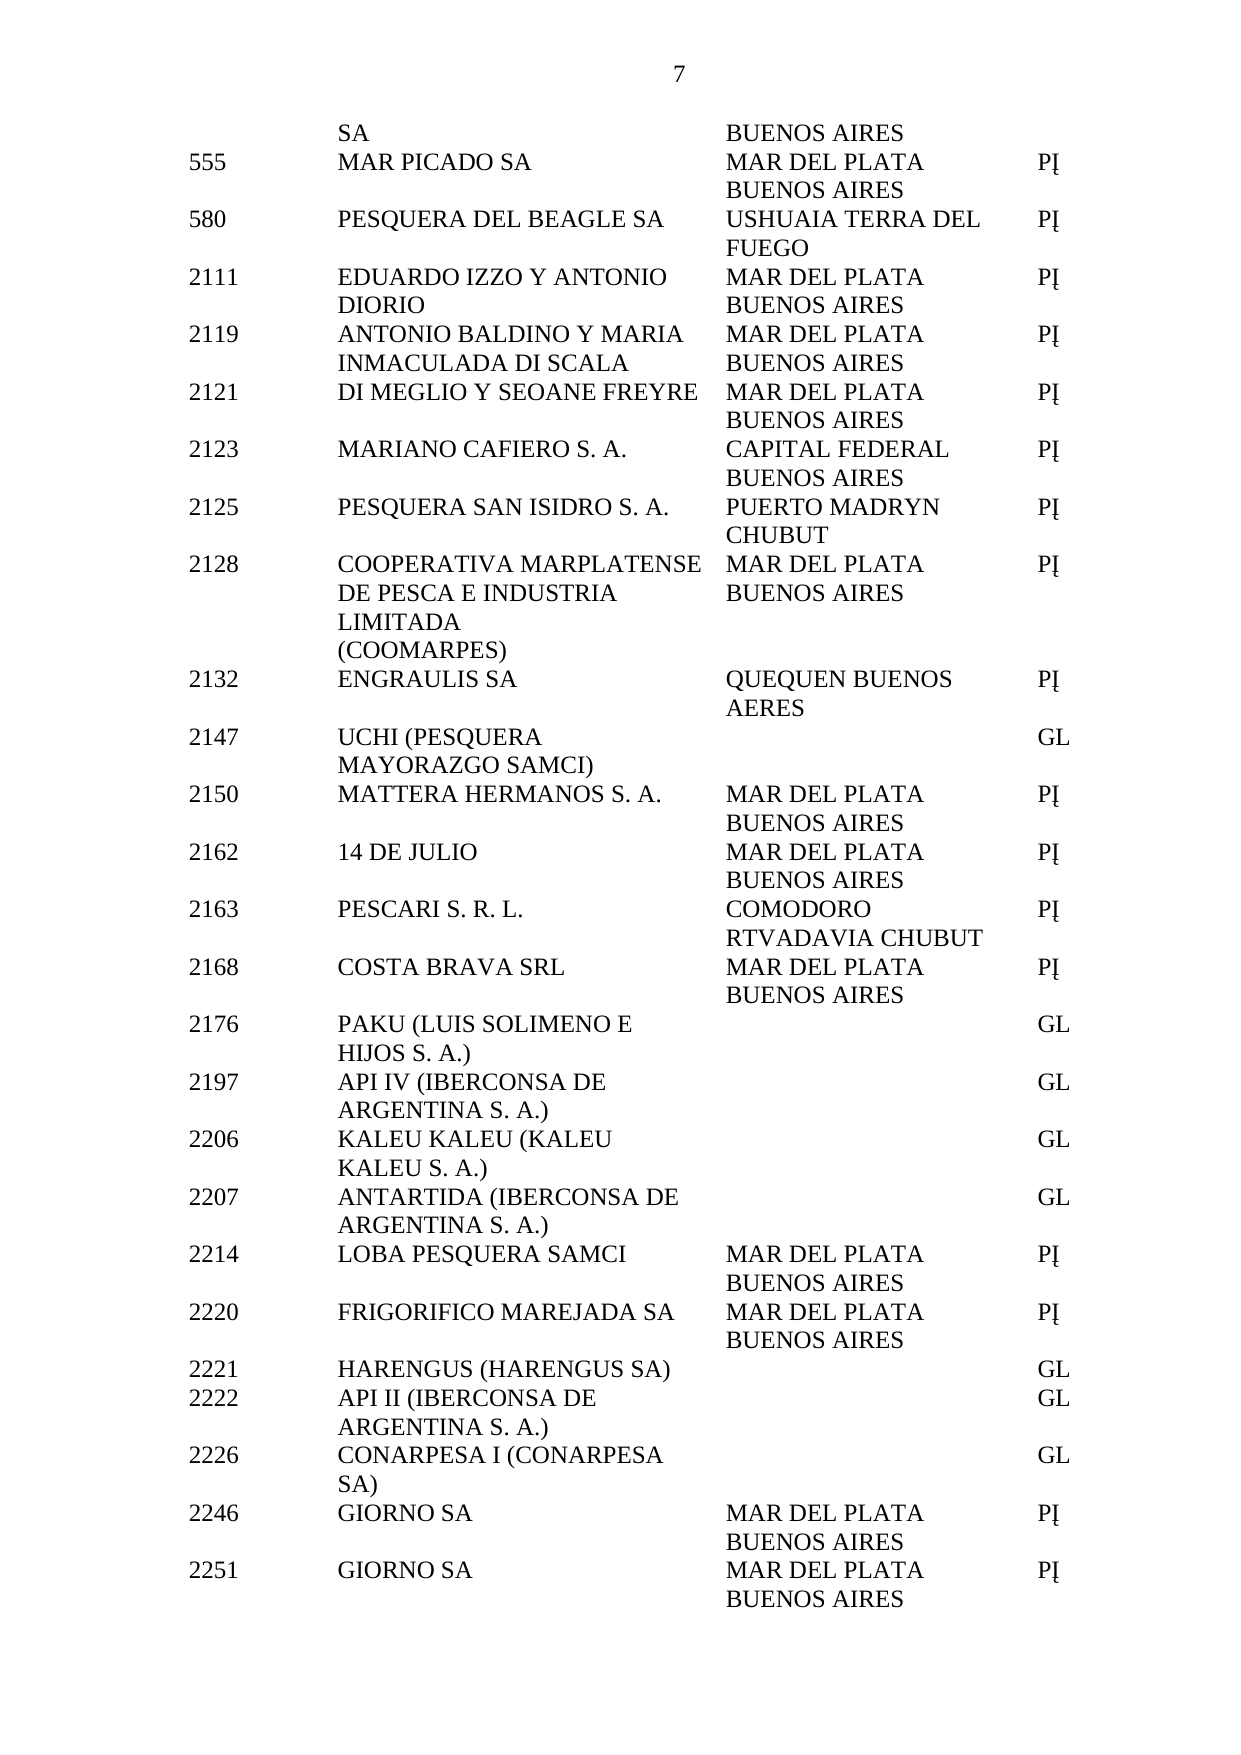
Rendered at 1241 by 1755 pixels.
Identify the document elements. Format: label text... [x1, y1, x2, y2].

table_cell 2222 [177, 1383, 326, 1441]
table_cell Frigorifico Marejada SA [326, 1297, 714, 1354]
table_cell 2125 [177, 492, 326, 549]
table_cell Conarpesa I (Conarpesa SA) [326, 1441, 714, 1498]
table_cell [714, 1441, 1026, 1498]
table_cell PĮ [1026, 1297, 1179, 1354]
table_cell Engraulis SA [326, 664, 714, 722]
table_cell 2132 [177, 664, 326, 722]
table_cell PĮ [1026, 837, 1179, 894]
table_cell GL [1026, 1383, 1179, 1441]
table_cell SA [326, 118, 714, 147]
table_cell 2163 [177, 894, 326, 952]
table_cell Giorno SA [326, 1498, 714, 1556]
table_cell PĮ [1026, 434, 1179, 492]
table_cell [714, 1383, 1026, 1441]
table_cell Kaleu Kaleu (Kaleu Kaleu S. A.) [326, 1124, 714, 1182]
table_cell 2162 [177, 837, 326, 894]
table_cell USHUAIA TERRA DEL FUEGO [714, 204, 1026, 262]
table_cell MAR DEL PLATA BUENOS AIRES [714, 779, 1026, 837]
table_cell MAR DEL PLATA BUENOS AIRES [714, 1297, 1026, 1354]
table_cell 2121 [177, 377, 326, 434]
table_cell 2220 [177, 1297, 326, 1354]
table_cell 555 [177, 147, 326, 204]
table_cell Pescari S. R. L. [326, 894, 714, 952]
table_cell Pesquera del Beagle SA [326, 204, 714, 262]
table_cell [1026, 636, 1179, 664]
table_cell 2226 [177, 1441, 326, 1498]
table_cell 2123 [177, 434, 326, 492]
table_cell [177, 636, 326, 664]
table_cell Antartida (Iberconsa de Argentina S. A.) [326, 1182, 714, 1239]
table_cell MAR DEL PLATA BUENOS AIRES [714, 319, 1026, 377]
table_cell 2207 [177, 1182, 326, 1239]
table_cell Antonio Baldino y Maria Inmaculada di Scala [326, 319, 714, 377]
table_cell Mattera Hermanos S. A. [326, 779, 714, 837]
table_cell 2119 [177, 319, 326, 377]
table_cell Paku (Luis Solimeno e Hijos S. A.) [326, 1009, 714, 1067]
table_cell [714, 1354, 1026, 1383]
table_cell GL [1026, 1067, 1179, 1124]
table_cell GL [1026, 1441, 1179, 1498]
table_cell MAR DEL PLATA BUENOS AIRES [714, 549, 1026, 636]
table_cell 580 [177, 204, 326, 262]
table_cell 2128 [177, 549, 326, 636]
table_cell [177, 118, 326, 147]
table_cell API IV (Iberconsa de Argentina S. A.) [326, 1067, 714, 1124]
table_cell MAR DEL PLATA BUENOS AIRES [714, 147, 1026, 204]
table_cell Cooperativa Marplatense de Pesca e Industria Limitada [326, 549, 714, 636]
table_cell PĮ [1026, 1498, 1179, 1556]
table_cell PĮ [1026, 664, 1179, 722]
table_cell 2214 [177, 1239, 326, 1297]
table_cell PĮ [1026, 779, 1179, 837]
table_cell MAR DEL PLATA BUENOS AIRES [714, 837, 1026, 894]
table_cell 2150 [177, 779, 326, 837]
table_cell GL [1026, 1182, 1179, 1239]
table_cell PĮ [1026, 1556, 1179, 1613]
table_cell Uchi (Pesquera Mayorazgo SAMCI) [326, 722, 714, 779]
table_cell [1026, 118, 1179, 147]
table_cell 2111 [177, 262, 326, 319]
table_cell [714, 1124, 1026, 1182]
table_cell Eduardo Izzo y Antonio Diorio [326, 262, 714, 319]
table_cell Giorno SA [326, 1556, 714, 1613]
table_cell QUEQUEN BUENOS AERES [714, 664, 1026, 722]
table_cell API II (Iberconsa de Argentina S. A.) [326, 1383, 714, 1441]
table_cell MAR DEL PLATA BUENOS AIRES [714, 952, 1026, 1009]
table_cell Pesquera San Isidro S. A. [326, 492, 714, 549]
table_cell 2221 [177, 1354, 326, 1383]
table_cell Loba Pesquera SAMCI [326, 1239, 714, 1297]
table_cell 2176 [177, 1009, 326, 1067]
table_cell MAR DEL PLATA BUENOS AIRES [714, 1498, 1026, 1556]
table_cell PĮ [1026, 549, 1179, 636]
table_cell MAR DEL PLATA BUENOS AIRES [714, 1556, 1026, 1613]
table_cell PĮ [1026, 894, 1179, 952]
table_cell [714, 1182, 1026, 1239]
table_cell MAR DEL PLATA BUENOS AIRES [714, 377, 1026, 434]
table_cell PĮ [1026, 319, 1179, 377]
table_cell COMODORO RTVADAVIA CHUBUT [714, 894, 1026, 952]
table_cell MAR DEL PLATA BUENOS AIRES [714, 262, 1026, 319]
table_cell GL [1026, 1009, 1179, 1067]
table_cell GL [1026, 1354, 1179, 1383]
table_cell (Coomarpes) [326, 636, 714, 664]
table_cell PĮ [1026, 377, 1179, 434]
table_cell PĮ [1026, 492, 1179, 549]
table_cell 2197 [177, 1067, 326, 1124]
table_cell Harengus (Harengus SA) [326, 1354, 714, 1383]
table_cell GL [1026, 1124, 1179, 1182]
table_cell 2206 [177, 1124, 326, 1182]
table_cell Di Meglio y Seoane Freyre [326, 377, 714, 434]
table_cell PĮ [1026, 147, 1179, 204]
table_cell PUERTO MADRYN CHUBUT [714, 492, 1026, 549]
table_cell 14 De Julio [326, 837, 714, 894]
table_cell [714, 636, 1026, 664]
table_cell PĮ [1026, 204, 1179, 262]
table_cell Mariano Cafiero S. A. [326, 434, 714, 492]
table_cell 2246 [177, 1498, 326, 1556]
table_cell 2251 [177, 1556, 326, 1613]
table_cell 2168 [177, 952, 326, 1009]
table_cell [714, 1067, 1026, 1124]
table_cell Costa Brava SRL [326, 952, 714, 1009]
table_cell GL [1026, 722, 1179, 779]
table_cell PĮ [1026, 952, 1179, 1009]
table_cell PĮ [1026, 262, 1179, 319]
table_cell [714, 1009, 1026, 1067]
table_cell CAPITAL FEDERAL BUENOS AIRES [714, 434, 1026, 492]
table_cell MAR DEL PLATA BUENOS AIRES [714, 1239, 1026, 1297]
table_cell BUENOS AIRES [714, 118, 1026, 147]
table_cell 2147 [177, 722, 326, 779]
table_cell Mar Picado SA [326, 147, 714, 204]
table_cell PĮ [1026, 1239, 1179, 1297]
table_cell [714, 722, 1026, 779]
